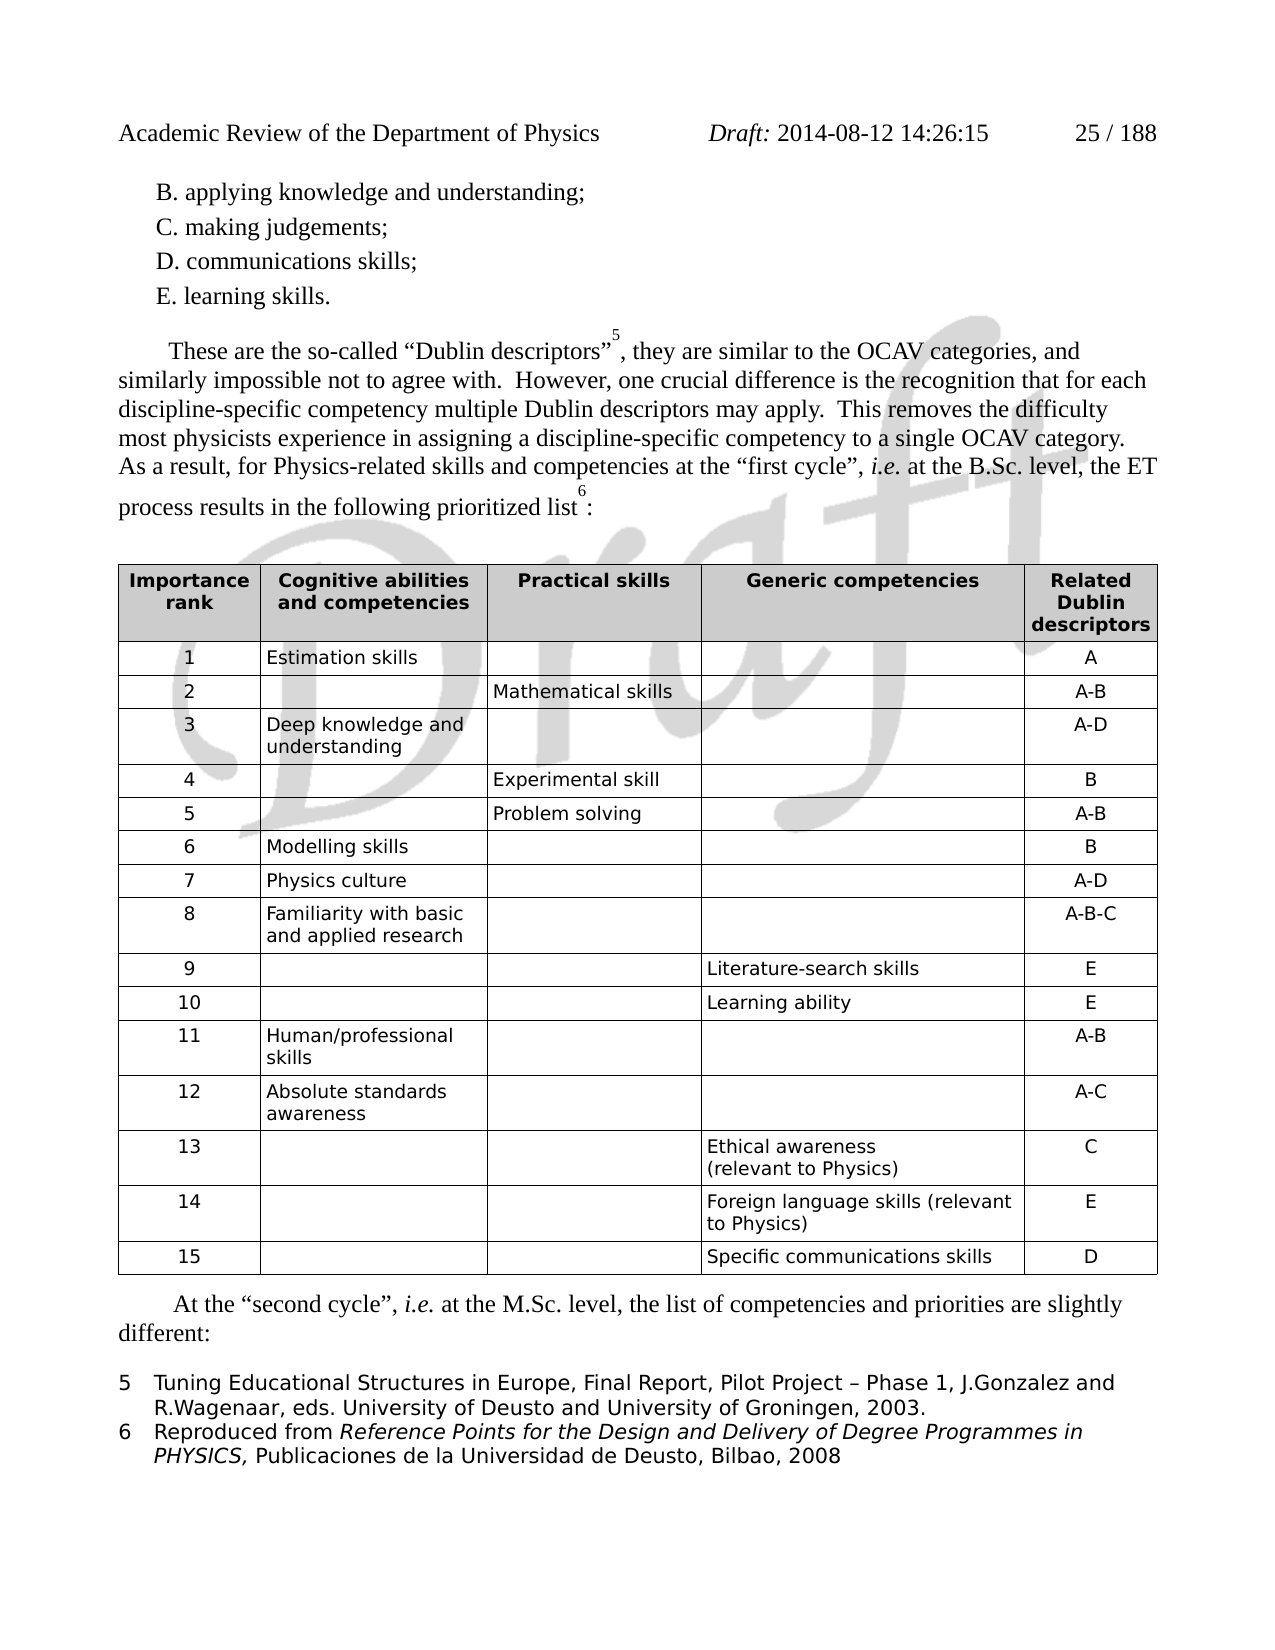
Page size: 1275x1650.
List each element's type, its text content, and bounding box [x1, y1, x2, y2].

table_cell Problem solving [488, 798, 701, 830]
table_cell 15 [119, 1242, 260, 1274]
table_cell [261, 798, 487, 830]
table_cell [702, 898, 1024, 953]
table_cell [702, 798, 1024, 830]
picture [118, 118, 1157, 325]
table_cell Foreign language skills (relevant to Physics) [702, 1186, 1024, 1241]
table_cell Mathematical skills [488, 676, 701, 708]
table_header Practical skills [488, 565, 701, 641]
table_cell 4 [119, 765, 260, 797]
table_cell Absolute standards awareness [261, 1076, 487, 1130]
table_header Importance rank [119, 565, 260, 641]
text Reproduced from Reference Points for the Design and Delivery of Degree Programmes in PHYSICS, Publicaciones de la Universidad de Deusto, Bilbao, 2008 [118, 1420, 1157, 1468]
table_cell [702, 676, 1024, 708]
picture [118, 1468, 1157, 1532]
table_cell A-D [1025, 865, 1157, 897]
table_cell 1 [119, 642, 260, 675]
table_cell 3 [119, 709, 260, 763]
picture [118, 1347, 1157, 1371]
table_header Generic competencies [702, 565, 1024, 641]
table_cell B [1025, 765, 1157, 797]
table_cell Modelling skills [261, 831, 487, 864]
table_cell E [1025, 954, 1157, 986]
table_cell [488, 709, 701, 763]
table_cell [261, 1242, 487, 1274]
table_cell [261, 987, 487, 1019]
list learning skills. [156, 281, 1157, 310]
table_cell [702, 831, 1024, 864]
table_cell Familiarity with basic and applied research [261, 898, 487, 953]
table_cell Literature-search skills [702, 954, 1024, 986]
table_header Related Dublin descriptors [1025, 565, 1157, 641]
table_cell [488, 954, 701, 986]
table_cell [261, 676, 487, 708]
table_cell [702, 865, 1024, 897]
table_cell [261, 765, 487, 797]
table_cell 13 [119, 1131, 260, 1185]
table_cell A-C [1025, 1076, 1157, 1130]
table_cell Learning ability [702, 987, 1024, 1019]
table_cell A-B [1025, 676, 1157, 708]
list making judgements; [156, 212, 1157, 240]
table_cell [261, 1186, 487, 1241]
table_cell A-D [1025, 709, 1157, 763]
table_cell [488, 1131, 701, 1185]
table_cell 2 [119, 676, 260, 708]
table_cell E [1025, 1186, 1157, 1241]
table_cell [488, 865, 701, 897]
table_cell Experimental skill [488, 765, 701, 797]
table_cell [488, 987, 701, 1019]
table_cell 9 [119, 954, 260, 986]
table_cell 5 [119, 798, 260, 830]
table_cell A-B [1025, 798, 1157, 830]
table_header Cognitive abilities and competencies [261, 565, 487, 641]
table_cell A-B [1025, 1021, 1157, 1075]
table_cell Human/professional skills [261, 1021, 487, 1075]
table_cell [488, 898, 701, 953]
table_cell Estimation skills [261, 642, 487, 675]
table_cell [488, 1186, 701, 1241]
table_cell [488, 1242, 701, 1274]
list communications skills; [156, 246, 1157, 275]
text These are the so-called “Dublin descriptors”, they are similar to the OCAV categories, and similarly impossible not to agree with. However, one crucial difference is the recognition that for each discipline-specific competency multiple Dublin descriptors may apply. This removes the difficulty most physicists experience in assigning a discipline-specific competency to a single OCAV category. As a result, for Physics-related skills and competencies at the “first cycle”, i.e. at the B.Sc. level, the ET process results in the following prioritized list: [118, 325, 1157, 520]
table_cell [261, 1131, 487, 1185]
table_cell Physics culture [261, 865, 487, 897]
table_cell D [1025, 1242, 1157, 1274]
table_cell 7 [119, 865, 260, 897]
table_cell Specific communications skills [702, 1242, 1024, 1274]
table_cell 12 [119, 1076, 260, 1130]
table_cell 10 [119, 987, 260, 1019]
table_cell B [1025, 831, 1157, 864]
text Tuning Educational Structures in Europe, Final Report, Pilot Project – Phase 1, J.Gonzalez and R.Wagenaar, eds. University of Deusto and University of Groningen, 2003. [118, 1371, 1157, 1420]
table_cell C [1025, 1131, 1157, 1185]
picture [118, 520, 1157, 564]
table_cell [488, 642, 701, 675]
table_cell [702, 709, 1024, 763]
list applying knowledge and understanding; [156, 177, 1157, 206]
table_cell [488, 1076, 701, 1130]
table_cell [488, 1021, 701, 1075]
table_cell 8 [119, 898, 260, 953]
table_cell [702, 642, 1024, 675]
table_cell [488, 831, 701, 864]
table_cell 6 [119, 831, 260, 864]
table_cell [702, 765, 1024, 797]
table_cell 14 [119, 1186, 260, 1241]
table_cell Deep knowledge and understanding [261, 709, 487, 763]
picture [118, 1275, 1157, 1289]
table_cell [702, 1021, 1024, 1075]
table_cell [261, 954, 487, 986]
table_cell A-B-C [1025, 898, 1157, 953]
text At the “second cycle”, i.e. at the M.Sc. level, the list of competencies and priorities are slightly different: [118, 1289, 1157, 1347]
table_cell Ethical awareness (relevant to Physics) [702, 1131, 1024, 1185]
table_cell A [1025, 642, 1157, 675]
table_cell 11 [119, 1021, 260, 1075]
table_cell E [1025, 987, 1157, 1019]
table_cell [702, 1076, 1024, 1130]
